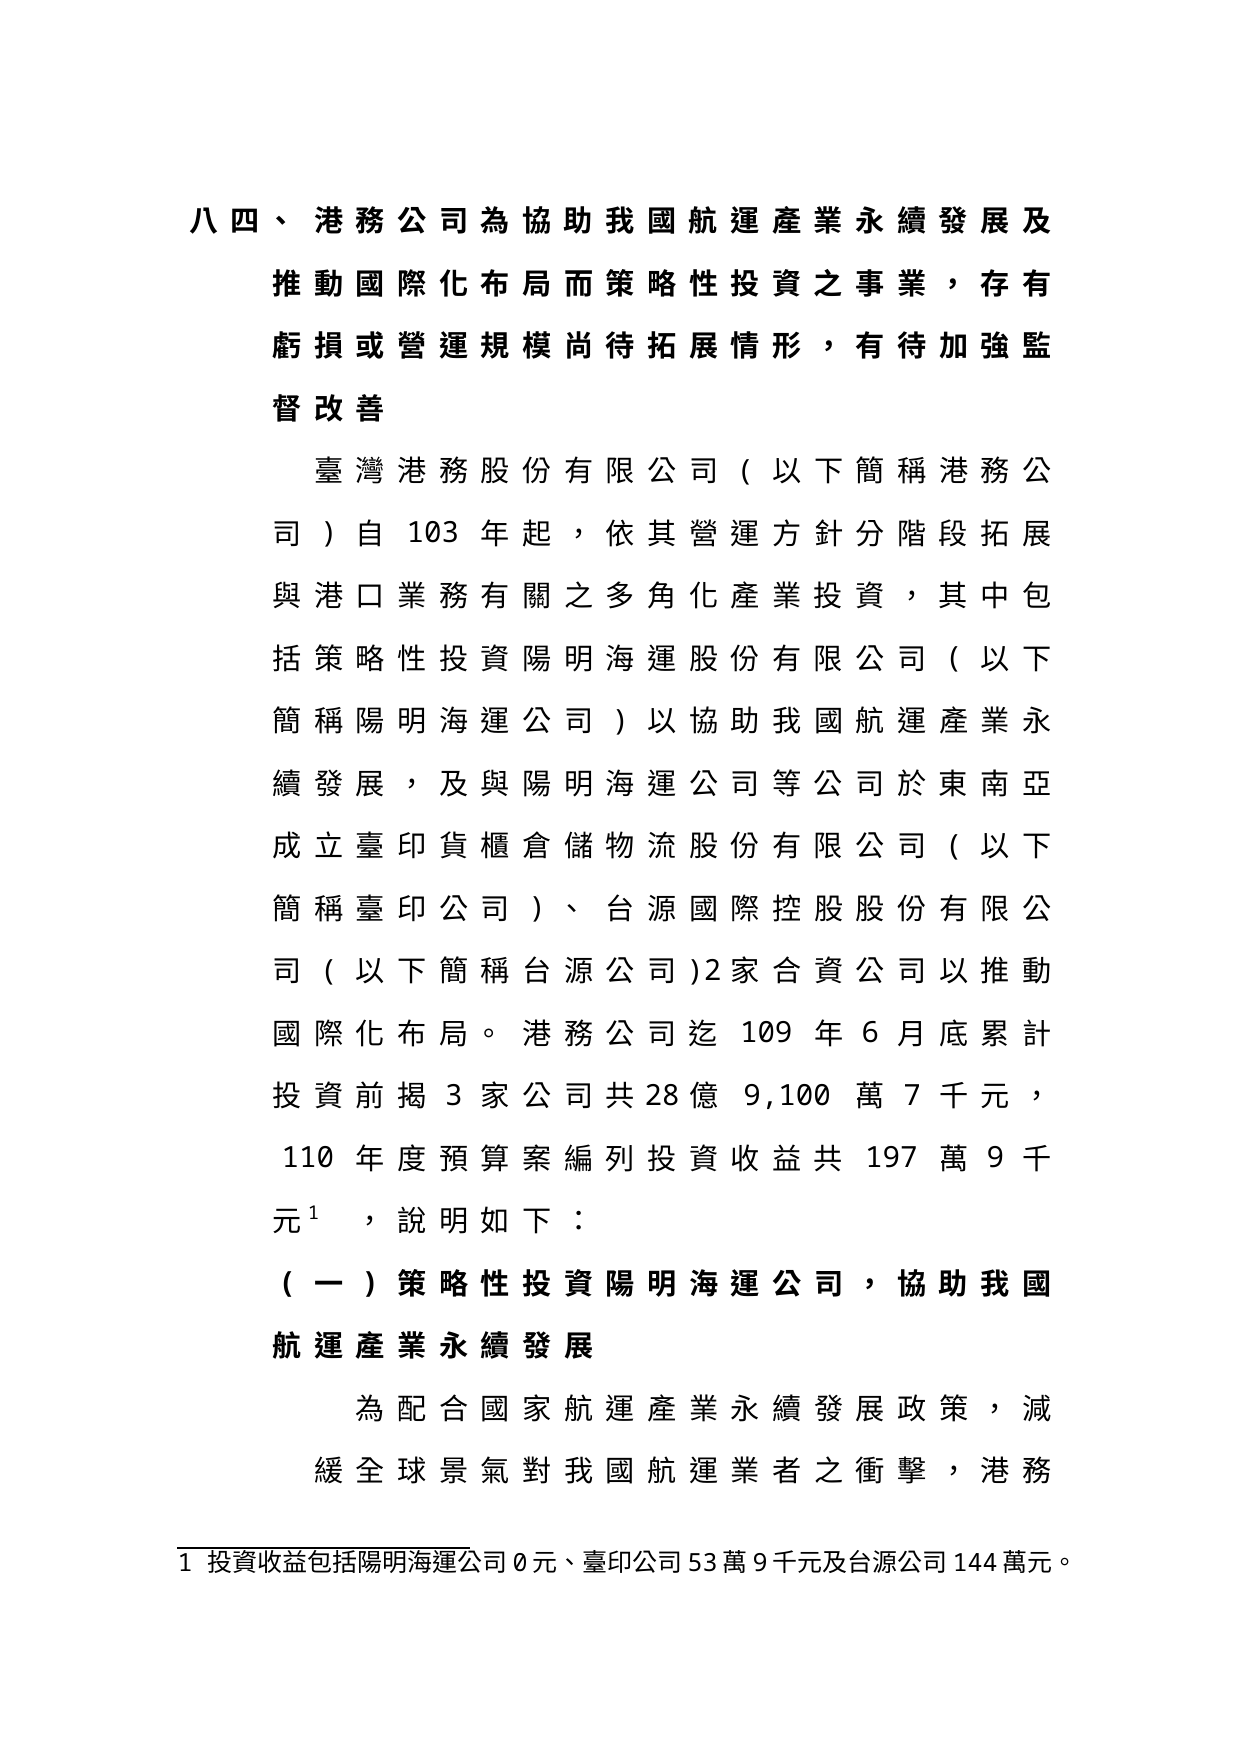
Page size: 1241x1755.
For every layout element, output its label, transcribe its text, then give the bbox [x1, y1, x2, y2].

text 臺灣港務股份有限公司(以下簡稱港務公司)自103年起，依其營運方針分階段拓展與港口業務有關之多角化產業投資，其中包括策略性投資陽明海運股份有限公司(以下簡稱陽明海運公司)以協助我國航運產業永續發展，及與陽明海運公司等公司於東南亞成立臺印貨櫃倉儲物流股份有限公司(以下簡稱臺印公司)、台源國際控股股份有限公司(以下簡稱台源公司)2家合資公司以推動國際化布局。港務公司迄109年6月底累計投資前揭3家公司共28億9,100萬7千元，110年度預算案編列投資收益共197萬9千元，說明如下： [242, 427, 1058, 1240]
text 八四、港務公司為協助我國航運產業永續發展及推動國際化布局而策略性投資之事業，存有虧損或營運規模尚待拓展情形，有待加強監督改善 [183, 177, 1058, 427]
text 為配合國家航運產業永續發展政策，減緩全球景氣對我國航運業者之衝擊，港務 [271, 1365, 1058, 1490]
text (一)策略性投資陽明海運公司，協助我國航運產業永續發展 [242, 1240, 1058, 1365]
text 投資收益包括陽明海運公司0元、臺印公司53萬9千元及台源公司144萬元。 [177, 1548, 1063, 1577]
